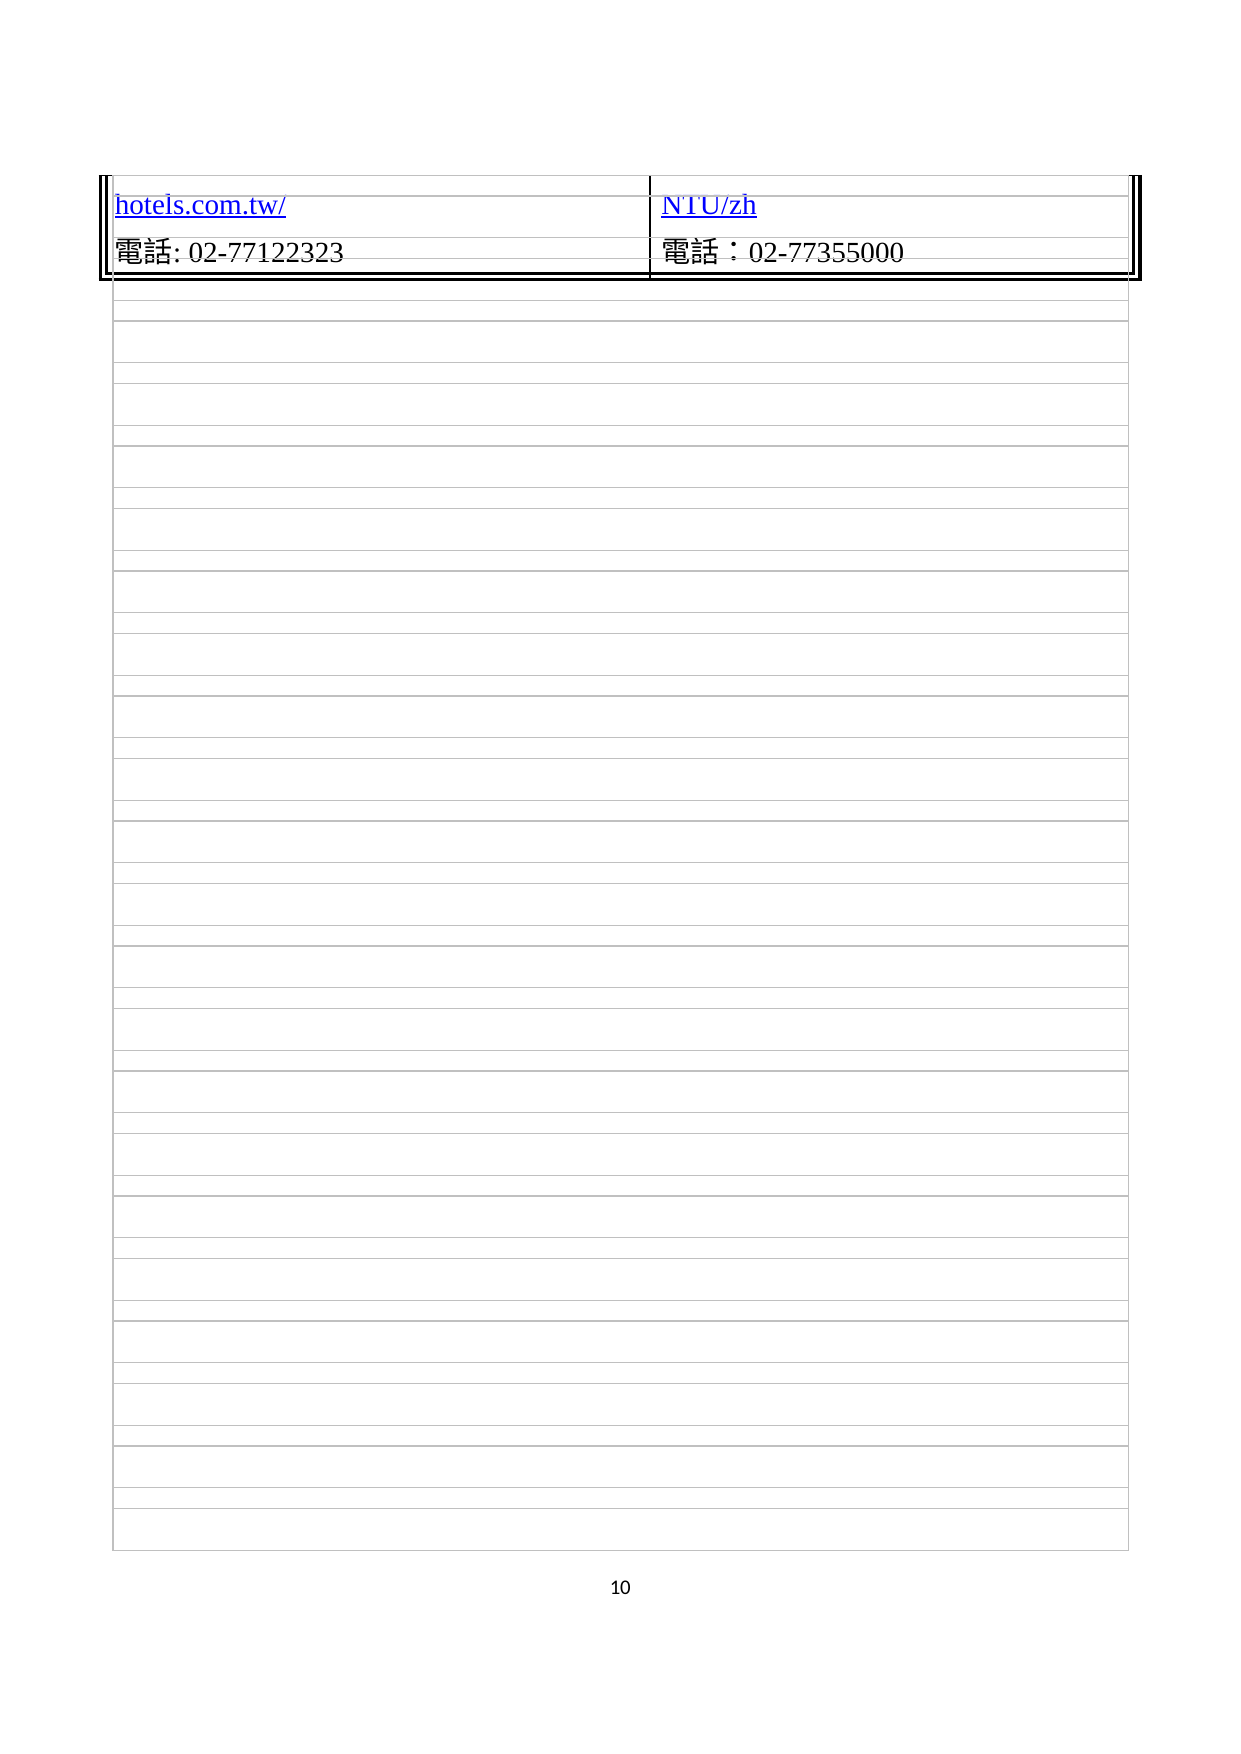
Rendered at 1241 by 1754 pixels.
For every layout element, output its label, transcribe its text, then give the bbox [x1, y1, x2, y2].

table_cell *台大尊賢館/捷絲旅 地址：台北市羅斯福路四段83號 網址：http://www.justsleep.com.tw/NTU/zh 電話：02-77355000 [651, 176, 1128, 195]
table_cell *台北福華國際文教會館 (公務人力發展中心) 網址: http://intl-house.howard-hotels.com.tw/ 電話: 02-77122323 [164, 238, 649, 258]
table_cell *台北福華國際文教會館 (公務人力發展中心) 網址: http://intl-house.howard-hotels.com.tw/ 電話: 02-77122323 [114, 176, 649, 195]
table_cell *台大尊賢館/捷絲旅 地址：台北市羅斯福路四段83號 網址：http://www.justsleep.com.tw/NTU/zh 電話：02-77355000 [651, 197, 1128, 237]
table_cell *台大尊賢館/捷絲旅 地址：台北市羅斯福路四段83號 網址：http://www.justsleep.com.tw/NTU/zh 電話：02-77355000 [651, 259, 1128, 272]
table_cell *台北福華國際文教會館 (公務人力發展中心) 網址: http://intl-house.howard-hotels.com.tw/ 電話: 02-77122323 [114, 259, 649, 272]
table_cell *台大尊賢館/捷絲旅 地址：台北市羅斯福路四段83號 網址：http://www.justsleep.com.tw/NTU/zh 電話：02-77355000 [711, 238, 1128, 258]
table_cell *台北福華國際文教會館 (公務人力發展中心) 網址: http://intl-house.howard-hotels.com.tw/ 電話: 02-77122323 [114, 197, 649, 237]
